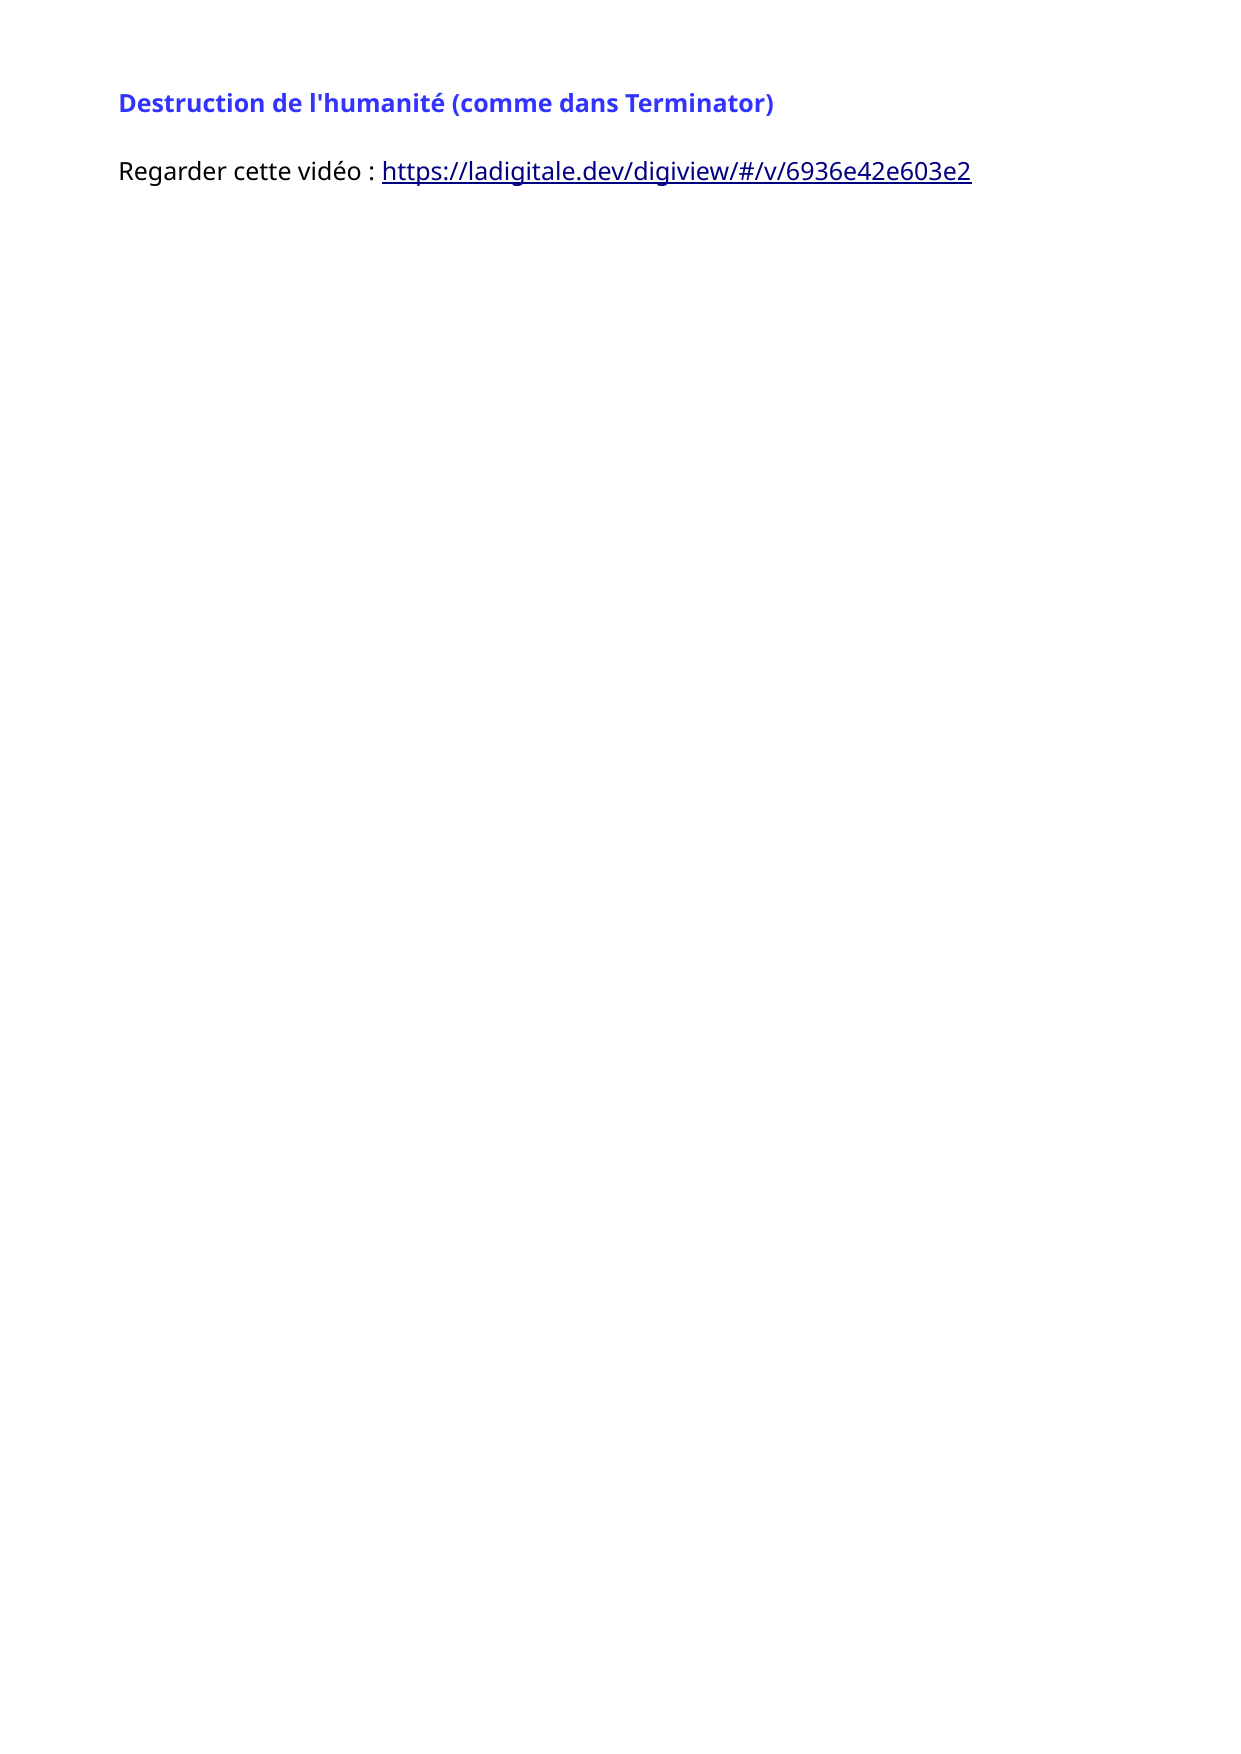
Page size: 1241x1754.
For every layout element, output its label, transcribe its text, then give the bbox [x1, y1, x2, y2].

text Regarder cette vidéo : https://ladigitale.dev/digiview/#/v/6936e42e603e2 [118, 153, 1122, 187]
text Destruction de l'humanité (comme dans Terminator) [118, 85, 1122, 119]
